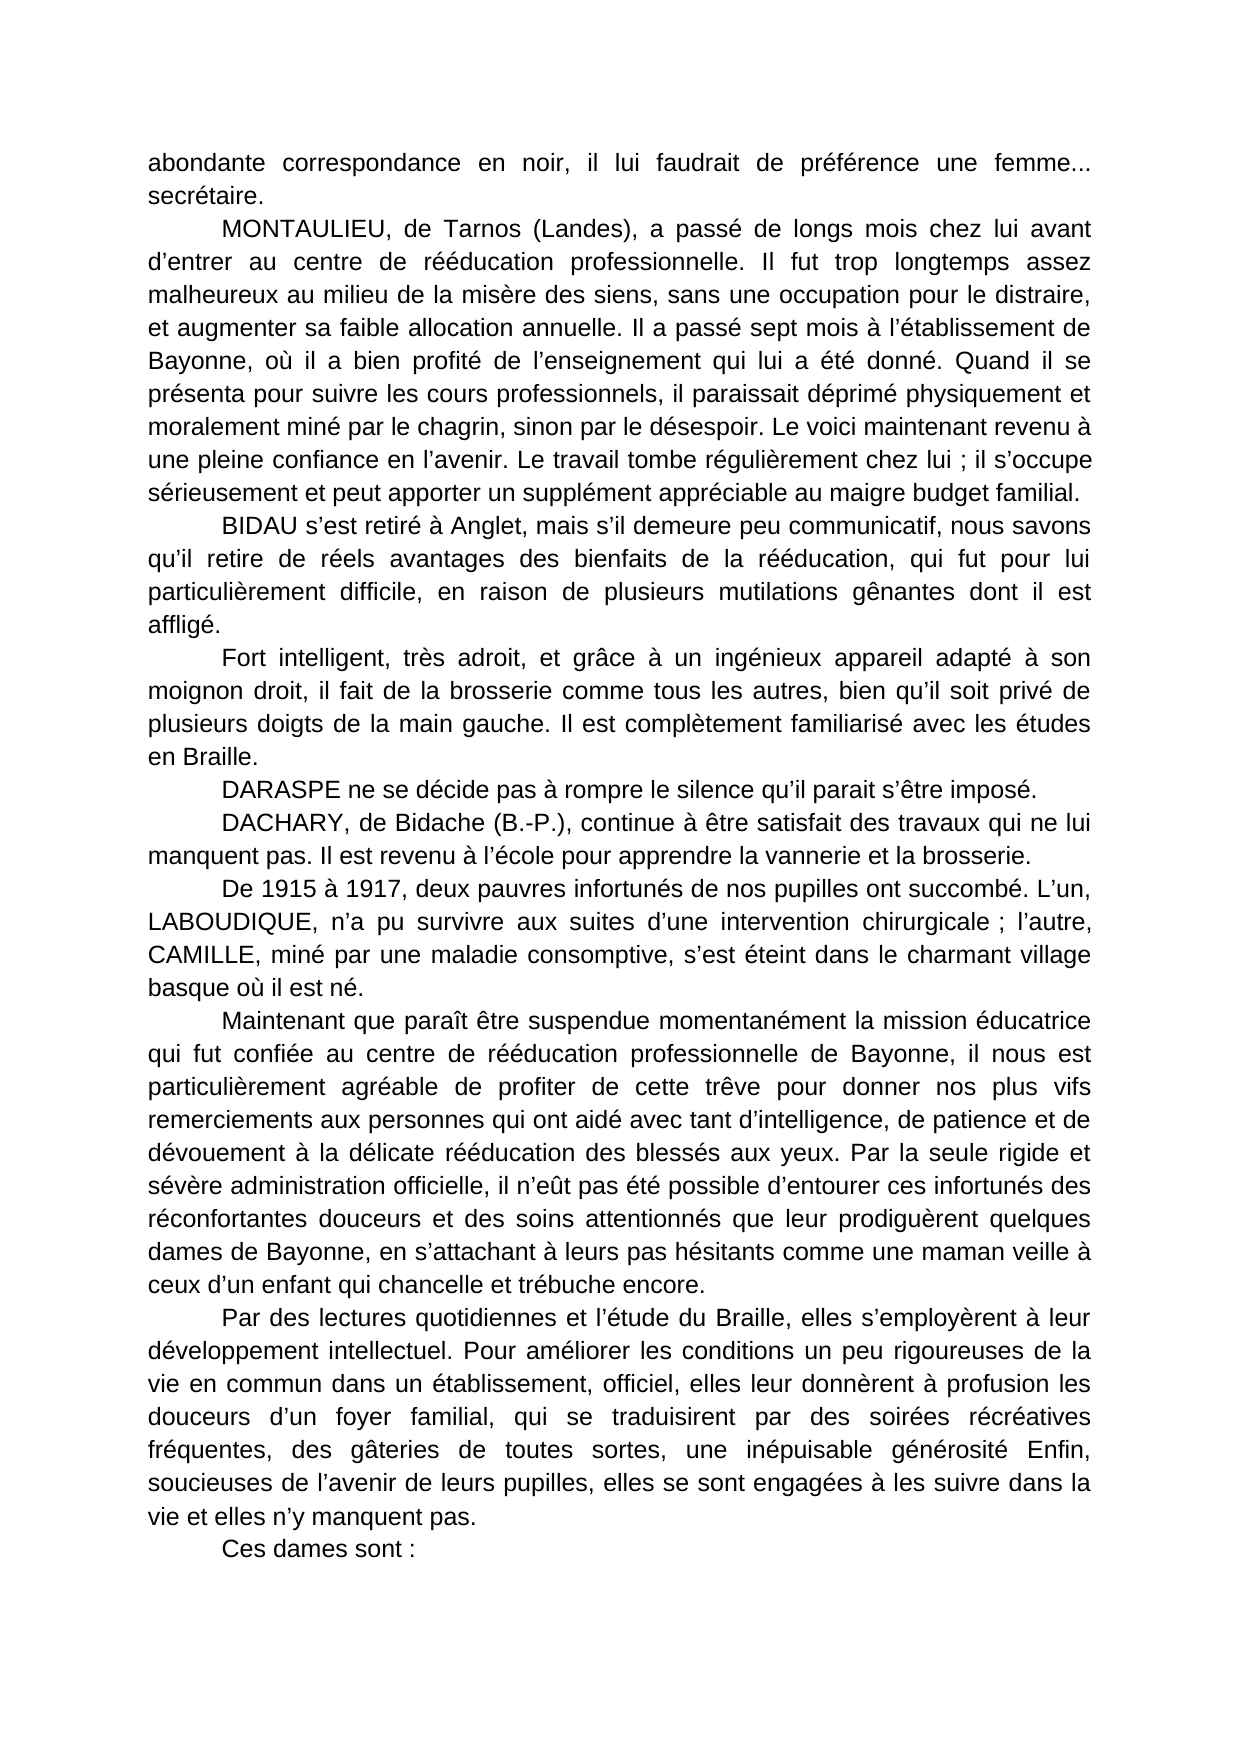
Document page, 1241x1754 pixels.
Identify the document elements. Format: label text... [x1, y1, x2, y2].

text Ces dames sont : [148, 1534, 1093, 1563]
text De 1915 à 1917, deux pauvres infortunés de nos pupilles ont succombé. L’un, LABOUDIQUE, n’a pu survivre aux suites d’une intervention chirurgicale ; l’autre, CAMILLE, miné par une maladie consomptive, s’est éteint dans le charmant village basque où il est né. [148, 874, 1093, 1002]
text DARASPE ne se décide pas à rompre le silence qu’il parait s’être imposé. [148, 775, 1093, 804]
text BIDAU s’est retiré à Anglet, mais s’il demeure peu communicatif, nous savons qu’il retire de réels avantages des bienfaits de la rééducation, qui fut pour lui particulièrement difficile, en raison de plusieurs mutilations gênantes dont il est affligé. [148, 511, 1093, 639]
text Maintenant que paraît être suspendue momentanément la mission éducatrice qui fut confiée au centre de rééducation professionnelle de Bayonne, il nous est particulièrement agréable de profiter de cette trêve pour donner nos plus vifs remerciements aux personnes qui ont aidé avec tant d’intelligence, de patience et de dévouement à la délicate rééducation des blessés aux yeux. Par la seule rigide et sévère administration officielle, il n’eût pas été possible d’entourer ces infortunés des réconfortantes douceurs et des soins attentionnés que leur prodiguèrent quelques dames de Bayonne, en s’attachant à leurs pas hésitants comme une maman veille à ceux d’un enfant qui chancelle et trébuche encore. [148, 1006, 1093, 1299]
text DACHARY, de Bidache (B.-P.), continue à être satisfait des travaux qui ne lui manquent pas. Il est revenu à l’école pour apprendre la vannerie et la brosserie. [148, 808, 1093, 870]
text Par des lectures quotidiennes et l’étude du Braille, elles s’employèrent à leur développement intellectuel. Pour améliorer les conditions un peu rigoureuses de la vie en commun dans un établissement, officiel, elles leur donnèrent à profusion les douceurs d’un foyer familial, qui se traduisirent par des soirées récréatives fréquentes, des gâteries de toutes sortes, une inépuisable générosité Enfin, soucieuses de l’avenir de leurs pupilles, elles se sont engagées à les suivre dans la vie et elles n’y manquent pas. [148, 1303, 1093, 1530]
text Fort intelligent, très adroit, et grâce à un ingénieux appareil adapté à son moignon droit, il fait de la brosserie comme tous les autres, bien qu’il soit privé de plusieurs doigts de la main gauche. Il est complètement familiarisé avec les études en Braille. [148, 643, 1093, 771]
text abondante correspondance en noir, il lui faudrait de préférence une femme... secrétaire. [148, 148, 1093, 209]
text MONTAULIEU, de Tarnos (Landes), a passé de longs mois chez lui avant d’entrer au centre de rééducation professionnelle. Il fut trop longtemps assez malheureux au milieu de la misère des siens, sans une occupation pour le distraire, et augmenter sa faible allocation annuelle. Il a passé sept mois à l’établissement de Bayonne, où il a bien profité de l’enseignement qui lui a été donné. Quand il se présenta pour suivre les cours professionnels, il paraissait déprimé physiquement et moralement miné par le chagrin, sinon par le désespoir. Le voici maintenant revenu à une pleine confiance en l’avenir. Le travail tombe régulièrement chez lui ; il s’occupe sérieusement et peut apporter un supplément appréciable au maigre budget familial. [148, 214, 1093, 507]
